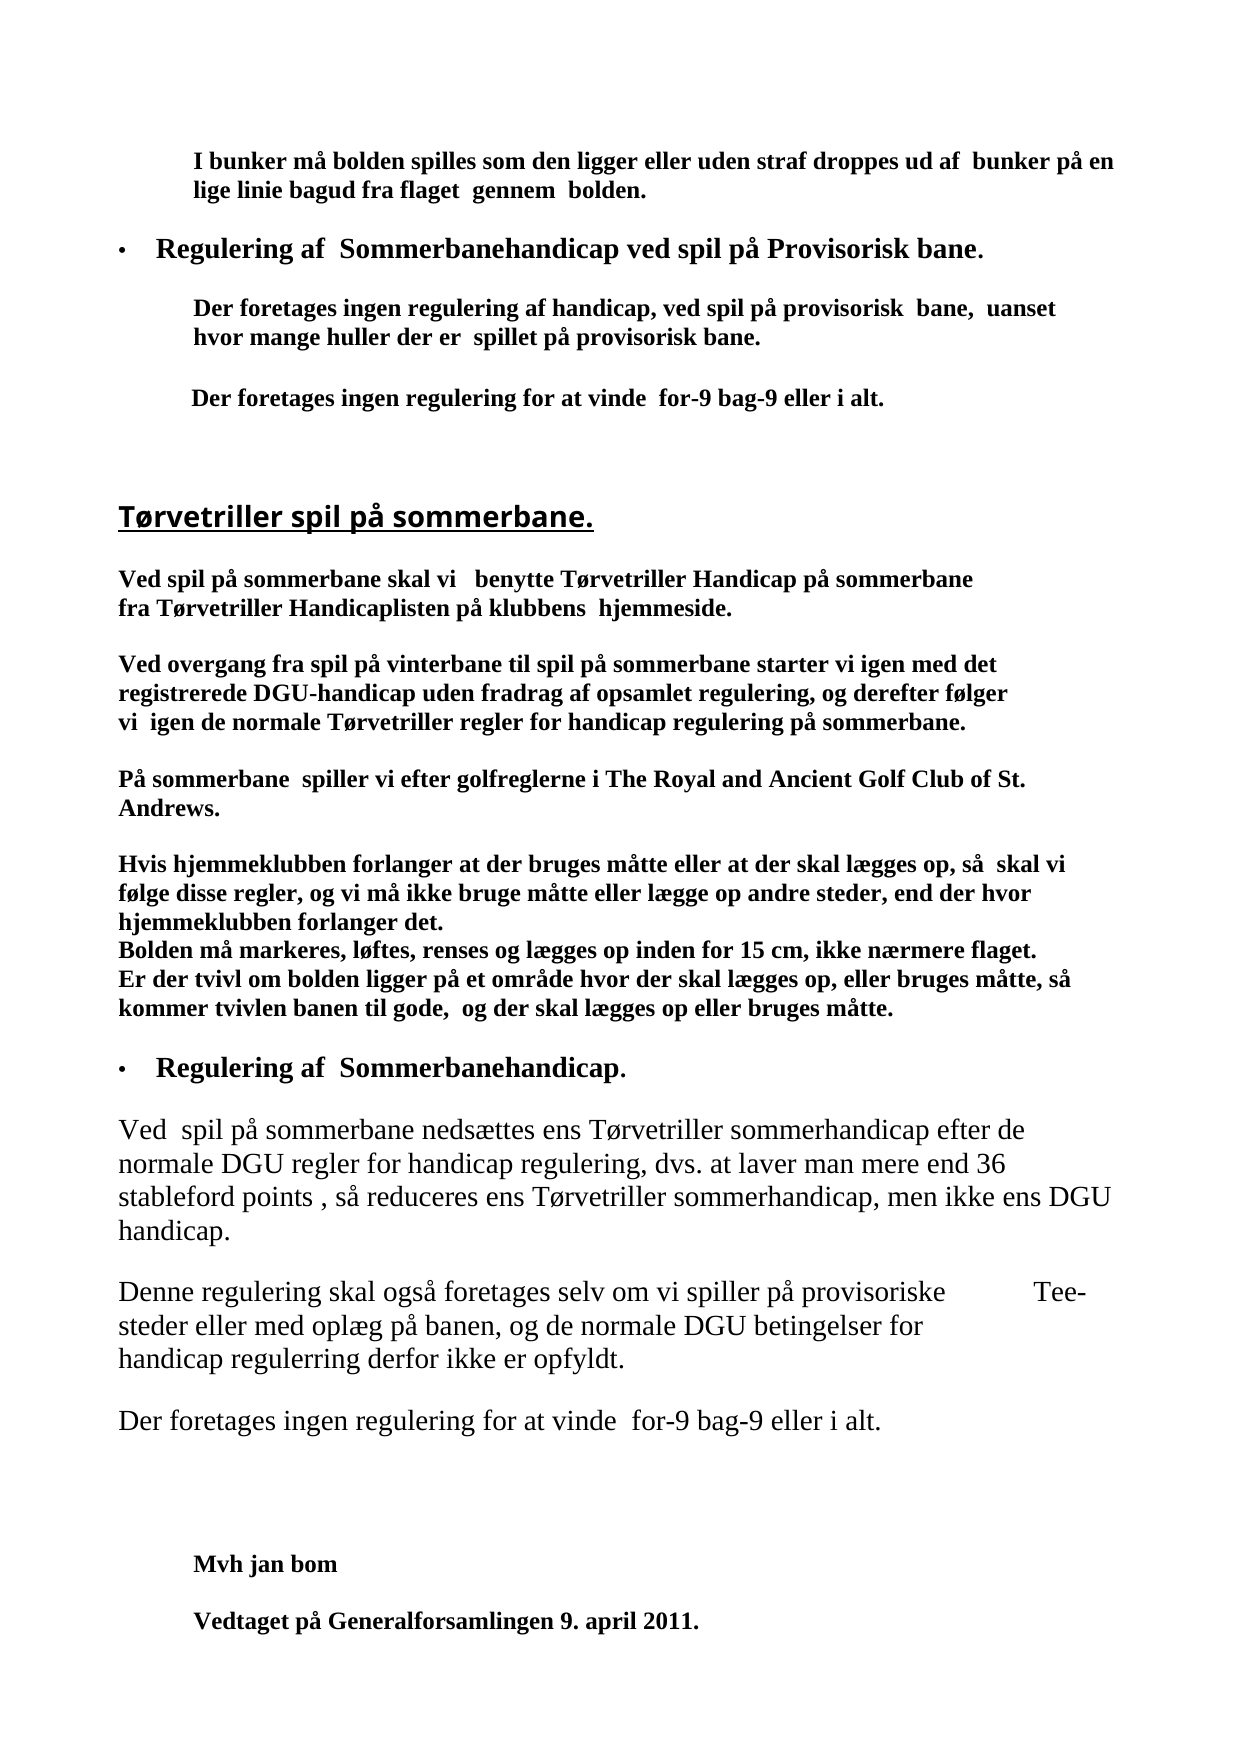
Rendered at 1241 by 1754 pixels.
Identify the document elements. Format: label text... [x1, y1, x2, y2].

text hvor mange huller der er spillet på provisorisk bane. [193, 322, 1122, 351]
text Ved spil på sommerbane nedsættes ens Tørvetriller sommerhandicap efter de normale DGU regler for handicap regulering, dvs. at laver man mere end 36 stableford points , så reduceres ens Tørvetriller sommerhandicap, men ikke ens DGU handicap. [118, 1112, 1122, 1246]
text Mvh jan bom [193, 1549, 1122, 1578]
text Er der tvivl om bolden ligger på et område hvor der skal lægges op, eller bruges måtte, så kommer tvivlen banen til gode, og der skal lægges op eller bruges måtte. [118, 964, 1122, 1022]
text I bunker må bolden spilles som den ligger eller uden straf droppes ud af bunker på en lige linie bagud fra flaget gennem bolden. [193, 146, 1122, 204]
text Tørvetriller spil på sommerbane. [118, 496, 1122, 536]
text Denne regulering skal også foretages selv om vi spiller på provisoriske Tee-steder eller med oplæg på banen, og de normale DGU betingelser for handicap regulerring derfor ikke er opfyldt. [118, 1274, 1122, 1375]
text Der foretages ingen regulering af handicap, ved spil på provisorisk bane, uanset [193, 293, 1122, 322]
text Ved spil på sommerbane skal vi benytte Tørvetriller Handicap på sommerbane [118, 564, 1122, 593]
text vi igen de normale Tørvetriller regler for handicap regulering på sommerbane. [118, 707, 1122, 736]
text Ved overgang fra spil på vinterbane til spil på sommerbane starter vi igen med det registrerede DGU-handicap uden fradrag af opsamlet regulering, og derefter følger [118, 649, 1122, 707]
text Bolden må markeres, løftes, renses og lægges op inden for 15 cm, ikke nærmere flaget. [118, 936, 1122, 964]
text fra Tørvetriller Handicaplisten på klubbens hjemmeside. [118, 593, 1122, 622]
text På sommerbane spiller vi efter golfreglerne i The Royal and Ancient Golf Club of St. Andrews. [118, 764, 1122, 821]
list Regulering af Sommerbanehandicap ved spil på Provisorisk bane. [81, 232, 1122, 265]
text Vedtaget på Generalforsamlingen 9. april 2011. [193, 1606, 1122, 1635]
text Der foretages ingen regulering for at vinde for-9 bag-9 eller i alt. [118, 1403, 1122, 1437]
text Hvis hjemmeklubben forlanger at der bruges måtte eller at der skal lægges op, så skal vi følge disse regler, og vi må ikke bruge måtte eller lægge op andre steder, end der hvor hjemmeklubben forlanger det. [118, 849, 1122, 936]
list Regulering af Sommerbanehandicap. [81, 1050, 1122, 1083]
text Der foretages ingen regulering for at vinde for-9 bag-9 eller i alt. [118, 379, 1122, 412]
